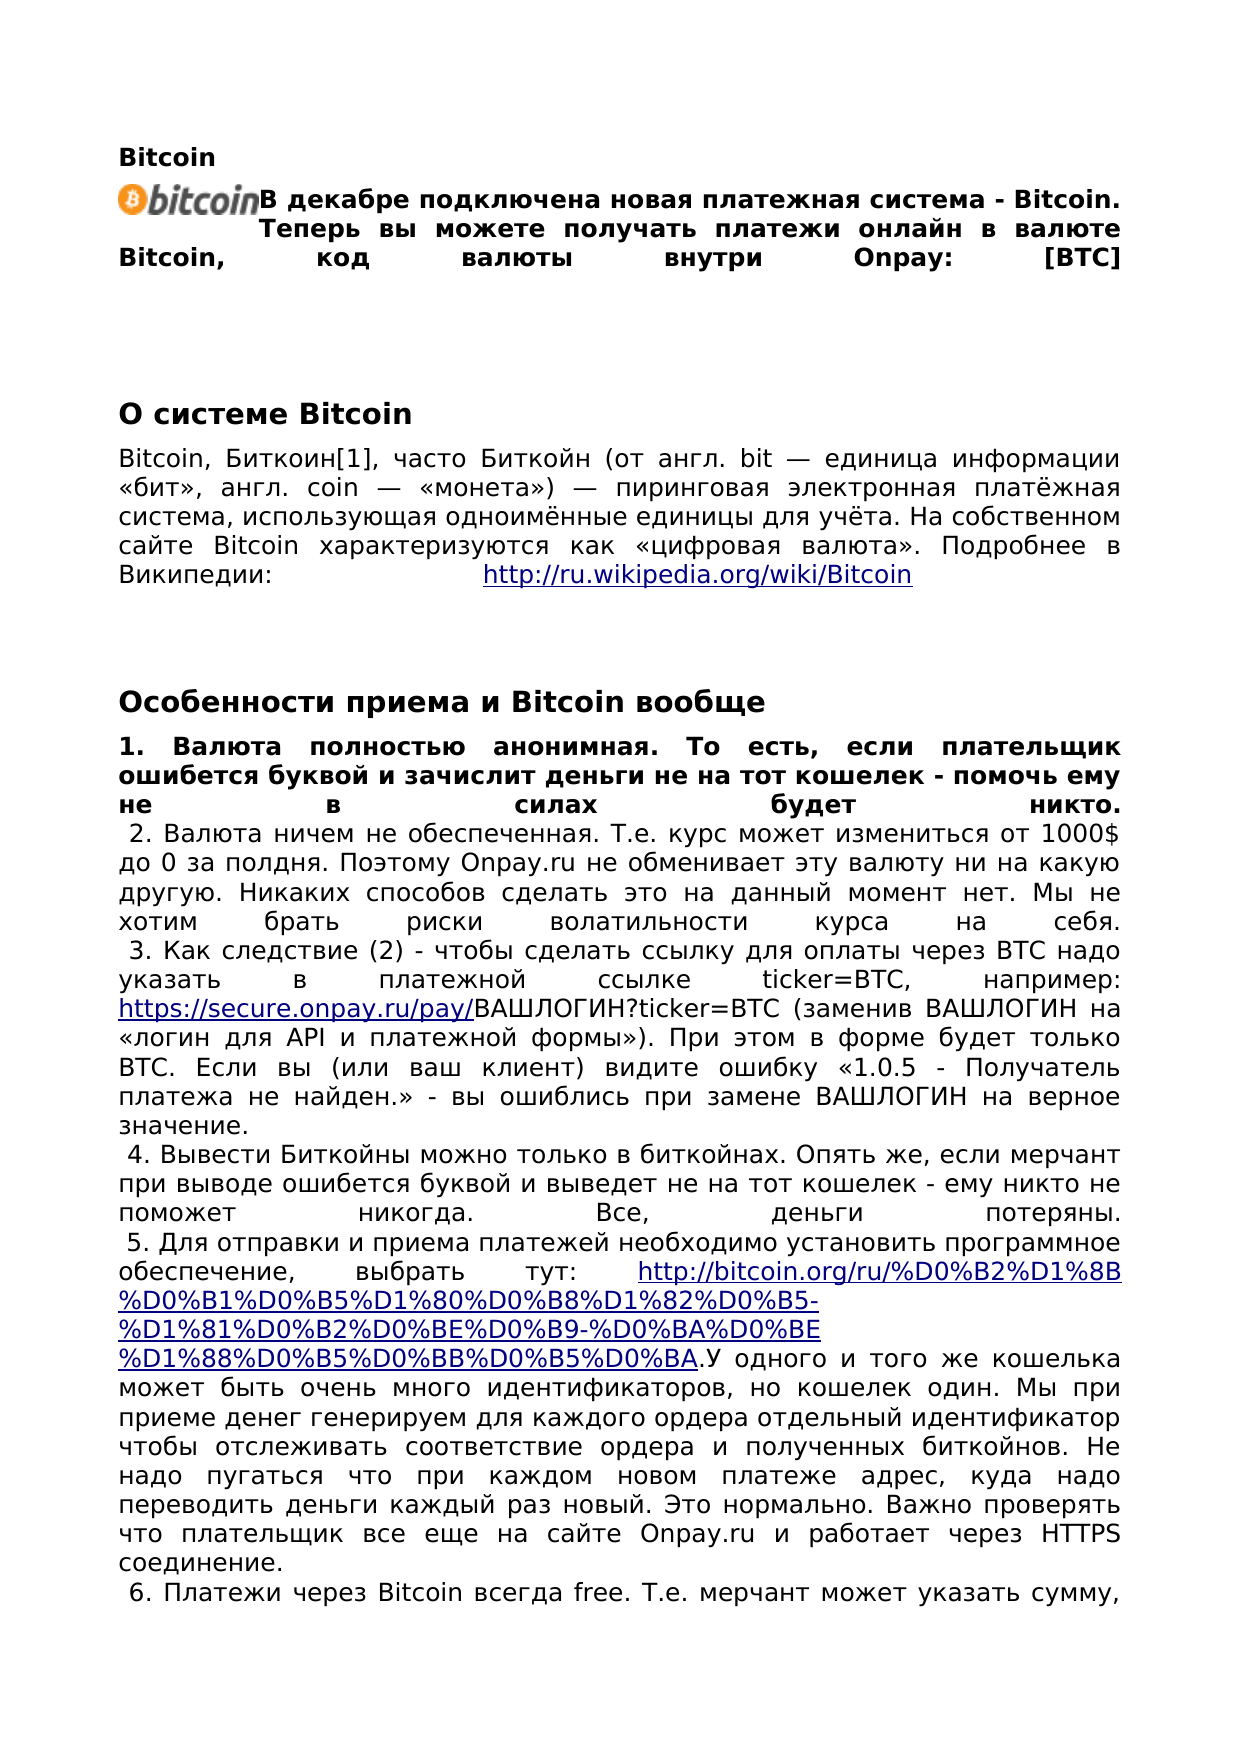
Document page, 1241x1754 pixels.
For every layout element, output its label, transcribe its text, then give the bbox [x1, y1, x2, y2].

subtitle О системе Bitcoin [118, 397, 1122, 431]
text 1. Валюта полностью анонимная. То есть, если плательщик ошибется буквой и зачислит деньги не на тот кошелек - помочь ему не в силах будет никто. 2. Валюта ничем не обеспеченная. Т.е. курс может измениться от 1000$ до 0 за полдня. Поэтому Onpay.ru не обменивает эту валюту ни на какую другую. Никаких способов сделать это на данный момент нет. Мы не хотим брать риски волатильности курса на себя. 3. Как следствие (2) - чтобы сделать ссылку для оплаты через BTC надо указать в платежной ссылке ticker=BTC, например: https://secure.onpay.ru/pay/ВАШЛОГИН?ticker=BTC (заменив ВАШЛОГИН на «логин для API и платежной формы»). При этом в форме будет только BTC. Если вы (или ваш клиент) видите ошибку «1.0.5 - Получатель платежа не найден.» - вы ошиблись при замене ВАШЛОГИН на верное значение. 4. Вывести Биткойны можно только в биткойнах. Опять же, если мерчант при выводе ошибется буквой и выведет не на тот кошелек - ему никто не поможет никогда. Все, деньги потеряны. 5. Для отправки и приема платежей необходимо установить программное обеспечение, выбрать тут: http://bitcoin.org/ru/%D0%B2%D1%8B%D0%B1%D0%B5%D1%80%D0%B8%D1%82%D0%B5-%D1%81%D0%B2%D0%BE%D0%B9-%D0%BA%D0%BE%D1%88%D0%B5%D0%BB%D0%B5%D0%BA.У одного и того же кошелька может быть очень много идентификаторов, но кошелек один. Мы при приеме денег генерируем для каждого ордера отдельный идентификатор чтобы отслеживать соответствие ордера и полученных биткойнов. Не надо пугаться что при каждом новом платеже адрес, куда надо переводить деньги каждый раз новый. Это нормально. Важно проверять что плательщик все еще на сайте Onpay.ru и работает через HTTPS соединение. 6. Платежи через Bitcoin всегда free. Т.е. мерчант может указать сумму, [118, 732, 1122, 1607]
subtitle Особенности приема и Bitcoin вообще [118, 685, 1122, 719]
text В декабре подключена новая платежная система - Bitcoin. Теперь вы можете получать платежи онлайн в валюте Bitcoin, код валюты внутри Onpay: [BTC] [118, 185, 1122, 360]
picture [118, 184, 259, 215]
subtitle Bitcoin [118, 143, 1122, 172]
text Bitcoin, Биткоин[1], часто Биткойн (от англ. bit — единица информации «бит», англ. coin — «монета») — пиринговая электронная платёжная система, использующая одноимённые единицы для учёта. На собственном сайте Bitcoin характеризуются как «цифровая валюта». Подробнее в Википедии: http://ru.wikipedia.org/wiki/Bitcoin [118, 444, 1122, 648]
